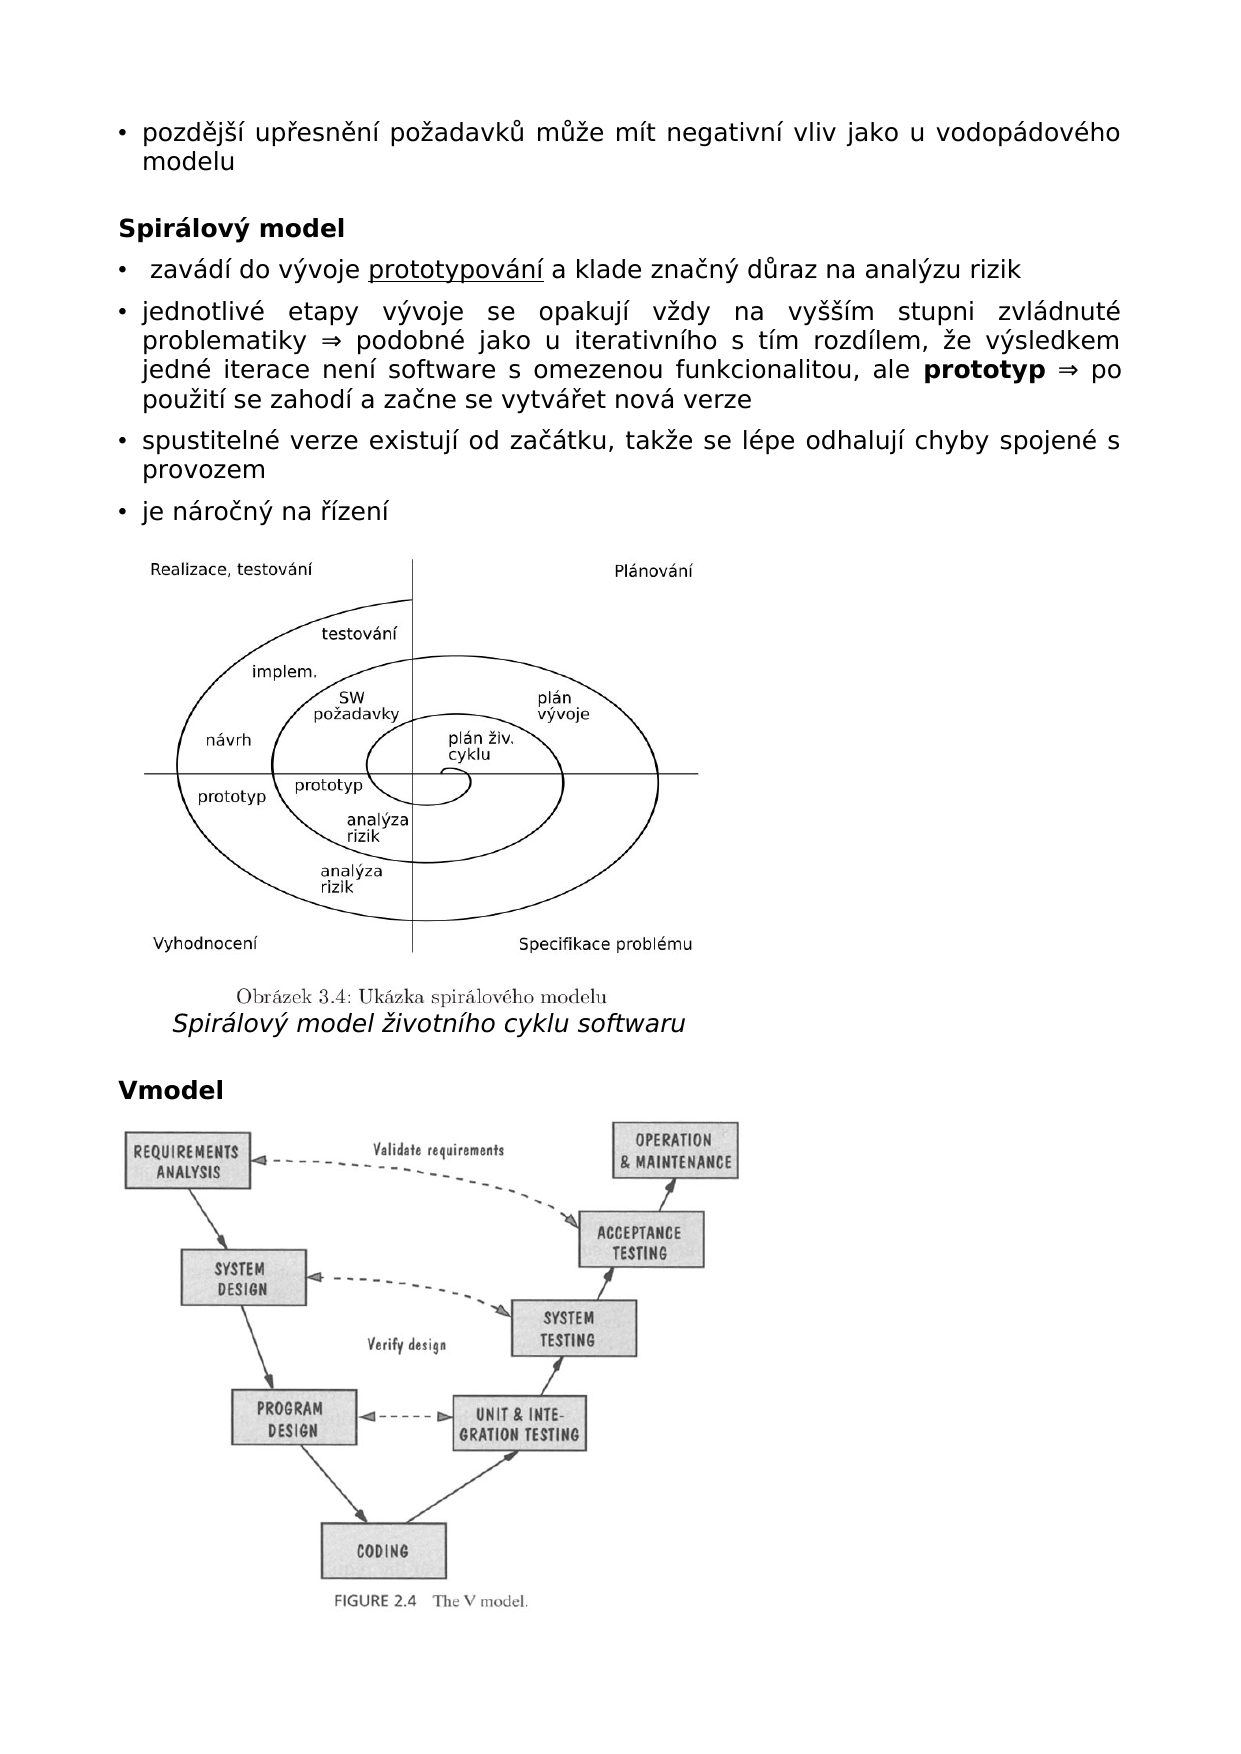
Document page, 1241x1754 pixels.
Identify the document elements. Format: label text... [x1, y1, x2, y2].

list je náročný na řízení [118, 497, 1122, 526]
subtitle Spirálový model [118, 214, 1122, 243]
picture [118, 1117, 744, 1616]
subtitle Vmodel [118, 1076, 1122, 1105]
picture [118, 551, 744, 1010]
list spustitelné verze existují od začátku, takže se lépe odhalují chyby spojené s provozem [118, 426, 1122, 485]
list jednotlivé etapy vývoje se opakují vždy na vyšším stupni zvládnuté problematiky ⇒ podobné jako u iterativního s tím rozdílem, že výsledkem jedné iterace není software s omezenou funkcionalitou, ale prototyp ⇒ po použití se zahodí a začne se vytvářet nová verze [118, 297, 1122, 414]
text Spirálový model životního cyklu softwaru [118, 1010, 743, 1038]
list pozdější upřesnění požadavků může mít negativní vliv jako u vodopádového modelu [118, 118, 1122, 176]
list zavádí do vývoje prototypování a klade značný důraz na analýzu rizik [118, 256, 1122, 285]
